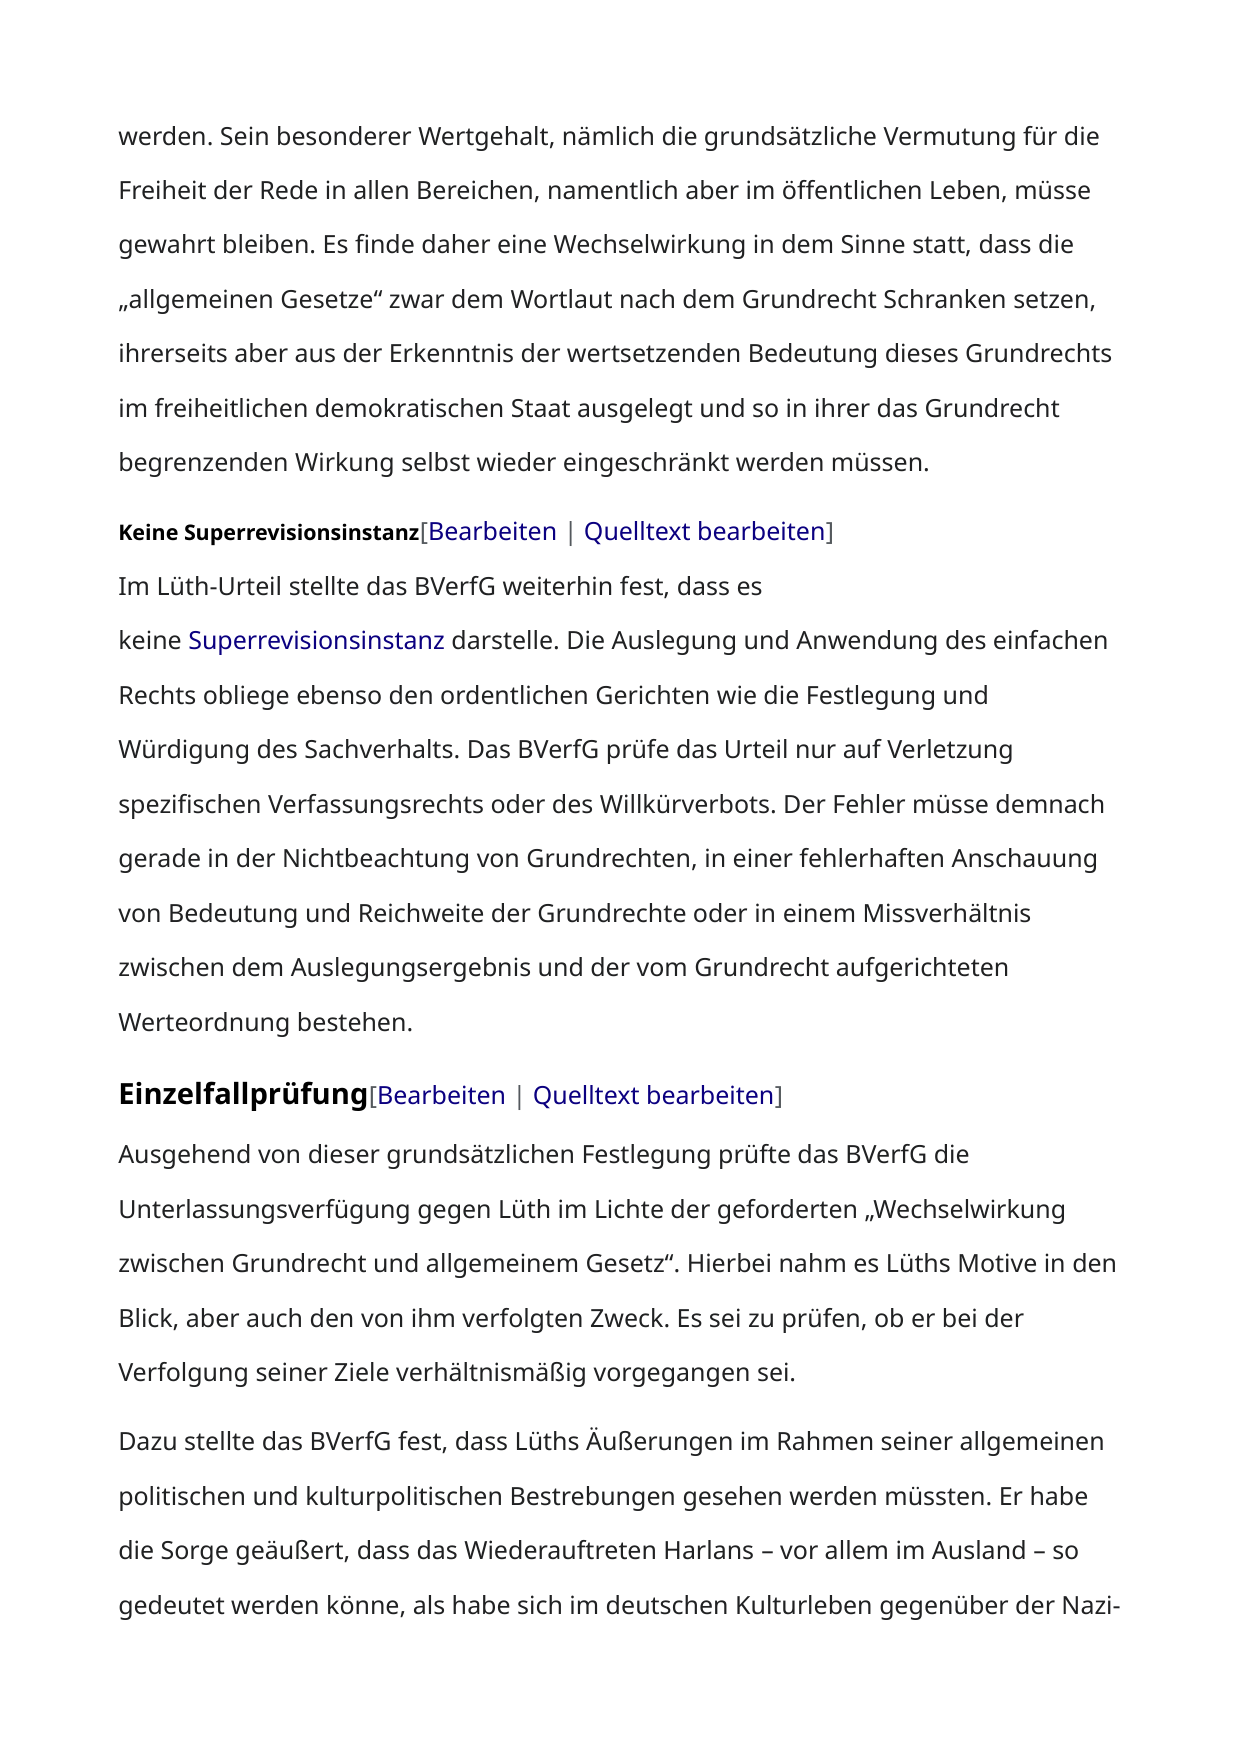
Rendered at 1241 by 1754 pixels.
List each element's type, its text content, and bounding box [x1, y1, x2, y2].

text Ausgehend von dieser grundsätzlichen Festlegung prüfte das BVerfG die Unterlassungsverfügung gegen Lüth im Lichte der geforderten „Wechselwirkung zwischen Grundrecht und allgemeinem Gesetz“. Hierbei nahm es Lüths Motive in den Blick, aber auch den von ihm verfolgten Zweck. Es sei zu prüfen, ob er bei der Verfolgung seiner Ziele verhältnismäßig vorgegangen sei. [118, 1137, 1122, 1389]
subtitle Einzelfallprüfung[Bearbeiten | Quelltext bearbeiten] [118, 1073, 1122, 1113]
text Im Lüth-Urteil stellte das BVerfG weiterhin fest, dass es keine Superrevisionsinstanz darstelle. Die Auslegung und Anwendung des einfachen Rechts obliege ebenso den ordentlichen Gerichten wie die Festlegung und Würdigung des Sachverhalts. Das BVerfG prüfe das Urteil nur auf Verletzung spezifischen Verfassungsrechts oder des Willkürverbots. Der Fehler müsse demnach gerade in der Nichtbeachtung von Grundrechten, in einer fehlerhaften Anschauung von Bedeutung und Reichweite der Grundrechte oder in einem Missverhältnis zwischen dem Auslegungsergebnis und der vom Grundrecht aufgerichteten Werteordnung bestehen. [118, 568, 1122, 1038]
text werden. Sein besonderer Wertgehalt, nämlich die grundsätzliche Vermutung für die Freiheit der Rede in allen Bereichen, namentlich aber im öffentlichen Leben, müsse gewahrt bleiben. Es finde daher eine Wechselwirkung in dem Sinne statt, dass die „allgemeinen Gesetze“ zwar dem Wortlaut nach dem Grundrecht Schranken setzen, ihrerseits aber aus der Erkenntnis der wertsetzenden Bedeutung dieses Grundrechts im freiheitlichen demokratischen Staat ausgelegt und so in ihrer das Grundrecht begrenzenden Wirkung selbst wieder eingeschränkt werden müssen. [118, 118, 1122, 479]
text Dazu stellte das BVerfG fest, dass Lüths Äußerungen im Rahmen seiner allgemeinen politischen und kulturpolitischen Bestrebungen gesehen werden müssten. Er habe die Sorge geäußert, dass das Wiederauftreten Harlans – vor allem im Ausland – so gedeutet werden könne, als habe sich im deutschen Kulturleben gegenüber der Nazi- [118, 1424, 1122, 1621]
subtitle Keine Superrevisionsinstanz[Bearbeiten | Quelltext bearbeiten] [118, 514, 1122, 548]
